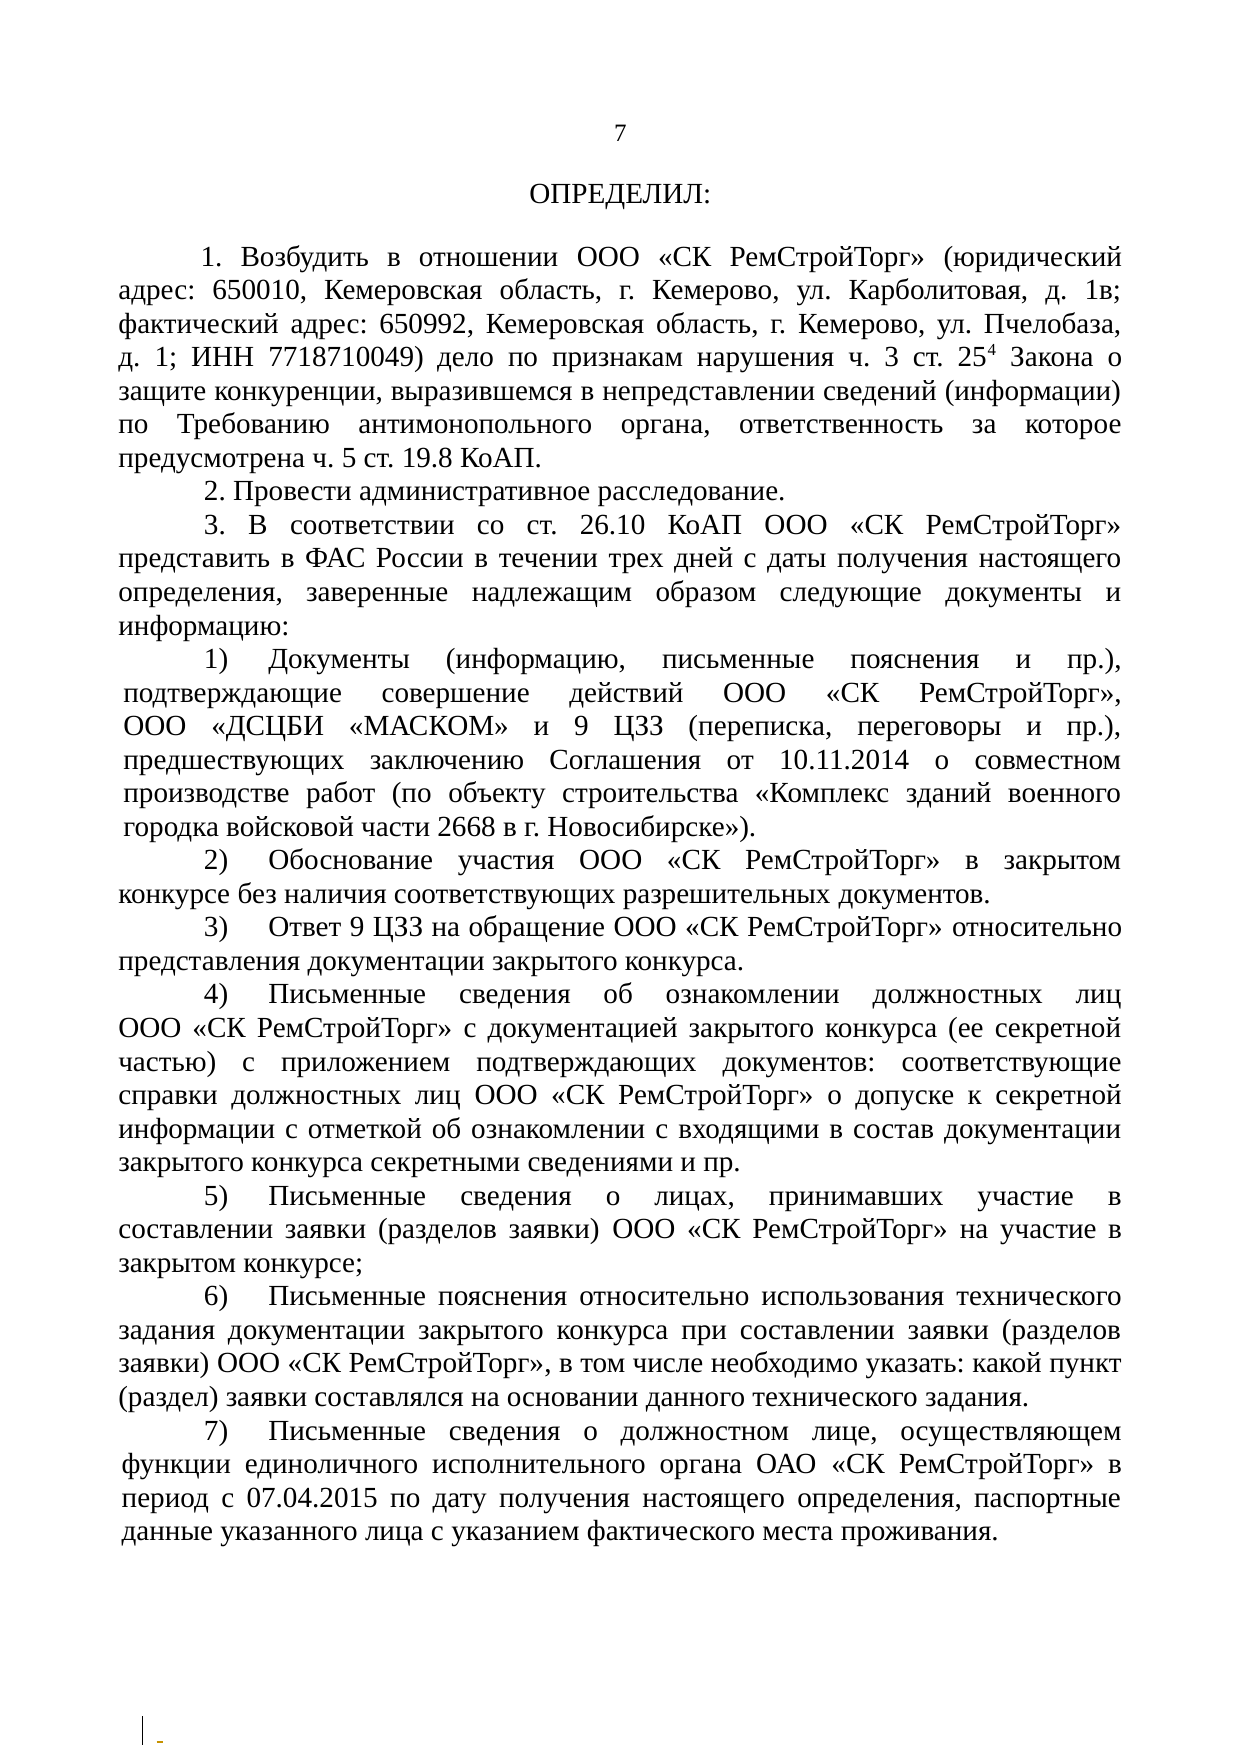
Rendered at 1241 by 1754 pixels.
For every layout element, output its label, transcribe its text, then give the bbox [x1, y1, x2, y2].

text 1. Возбудить в отношении ООО «СК РемСтройТорг» (юридический адрес: 650010, Кемеровская область, г. Кемерово, ул. Карболитовая, д. 1в; фактический адрес: 650992, Кемеровская область, г. Кемерово, ул. Пчелобаза, д. 1; ИНН 7718710049) дело по признакам нарушения ч. 3 ст. 254 Закона о защите конкуренции, выразившемся в непредставлении сведений (информации) по Требованию антимонопольного органа, ответственность за которое предусмотрена ч. 5 ст. 19.8 КоАП. [118, 239, 1122, 473]
list Письменные сведения о должностном лице, осуществляющем функции единоличного исполнительного органа ОАО «СК РемСтройТорг» в период с 07.04.2015 по дату получения настоящего определения, паспортные данные указанного лица с указанием фактического места проживания. [121, 1413, 1122, 1547]
text ОПРЕДЕЛИЛ: [118, 176, 1122, 210]
list Письменные сведения о лицах, принимавших участие в составлении заявки (разделов заявки) ООО «СК РемСтройТорг» на участие в закрытом конкурсе; [118, 1178, 1122, 1278]
list Документы (информацию, письменные пояснения и пр.), подтверждающие совершение действий ООО «СК РемСтройТорг», ООО «ДСЦБИ «МАСКОМ» и 9 ЦЗЗ (переписка, переговоры и пр.), предшествующих заключению Соглашения от 10.11.2014 о совместном производстве работ (по объекту строительства «Комплекс зданий военного городка войсковой части 2668 в г. Новосибирске»). [123, 641, 1122, 842]
text 2. Провести административное расследование. [118, 473, 1122, 507]
text 3. В соответствии со ст. 26.10 КоАП ООО «СК РемСтройТорг» представить в ФАС России в течении трех дней с даты получения настоящего определения, заверенные надлежащим образом следующие документы и информацию: [118, 507, 1122, 641]
list Обоснование участия ООО «СК РемСтройТорг» в закрытом конкурсе без наличия соответствующих разрешительных документов. [118, 842, 1122, 909]
list Письменные пояснения относительно использования технического задания документации закрытого конкурса при составлении заявки (разделов заявки) ООО «СК РемСтройТорг», в том числе необходимо указать: какой пункт (раздел) заявки составлялся на основании данного технического задания. [118, 1278, 1122, 1413]
list Письменные сведения об ознакомлении должностных лиц ООО «СК РемСтройТорг» с документацией закрытого конкурса (ее секретной частью) с приложением подтверждающих документов: соответствующие справки должностных лиц ООО «СК РемСтройТорг» о допуске к секретной информации с отметкой об ознакомлении с входящими в состав документации закрытого конкурса секретными сведениями и пр. [118, 977, 1122, 1178]
list Ответ 9 ЦЗЗ на обращение ООО «СК РемСтройТорг» относительно представления документации закрытого конкурса. [118, 909, 1122, 977]
